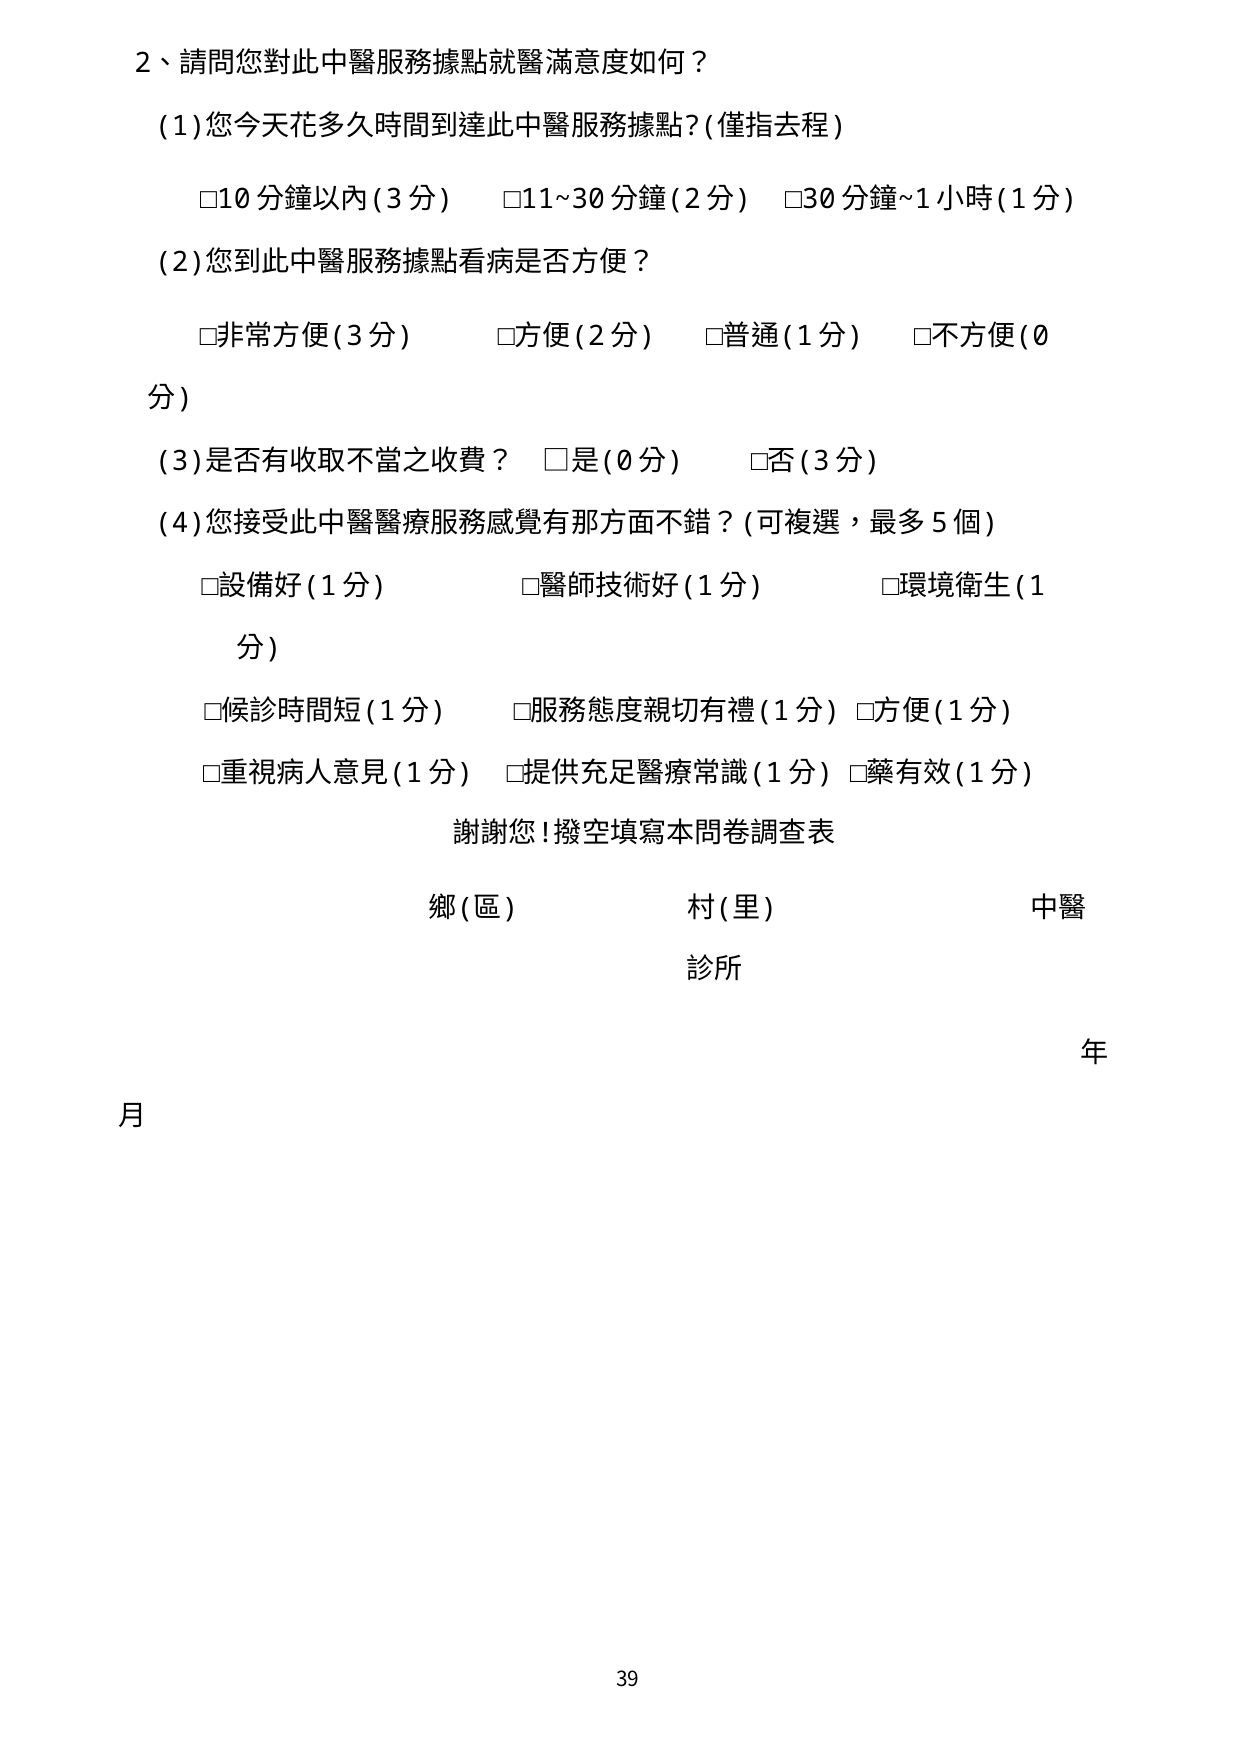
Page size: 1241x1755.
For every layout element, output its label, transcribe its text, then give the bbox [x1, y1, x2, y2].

text (4)您接受此中醫醫療服務感覺有那方面不錯？(可複選，最多5個) [148, 479, 1095, 541]
text □設備好(1分) □醫師技術好(1分) □環境衛生(1分) [201, 541, 1095, 666]
text □10分鐘以內(3分) □11~30分鐘(2分) □30分鐘~1小時(1分) [118, 155, 1095, 217]
text 年 月 [118, 1009, 1137, 1134]
text (3)是否有收取不當之收費？ □是(0分) □否(3分) [148, 416, 1095, 479]
text (1)您今天花多久時間到達此中醫服務據點?(僅指去程) [148, 81, 1095, 144]
text □重視病人意見(1分) □提供充足醫療常識(1分) □藥有效(1分) [203, 729, 1095, 791]
text (2)您到此中醫服務據點看病是否方便？ [148, 217, 1095, 280]
text 2、請問您對此中醫服務據點就醫滿意度如何？ [134, 19, 1095, 81]
text 鄉(區) 村(里) 中醫診所 [192, 869, 1108, 990]
text □候診時間短(1分) □服務態度親切有禮(1分) □方便(1分) [204, 666, 1095, 729]
text 謝謝您!撥空填寫本問卷調查表 [192, 810, 1095, 851]
text □非常方便(3分) □方便(2分) □普通(1分) □不方便(0分) [148, 291, 1095, 416]
